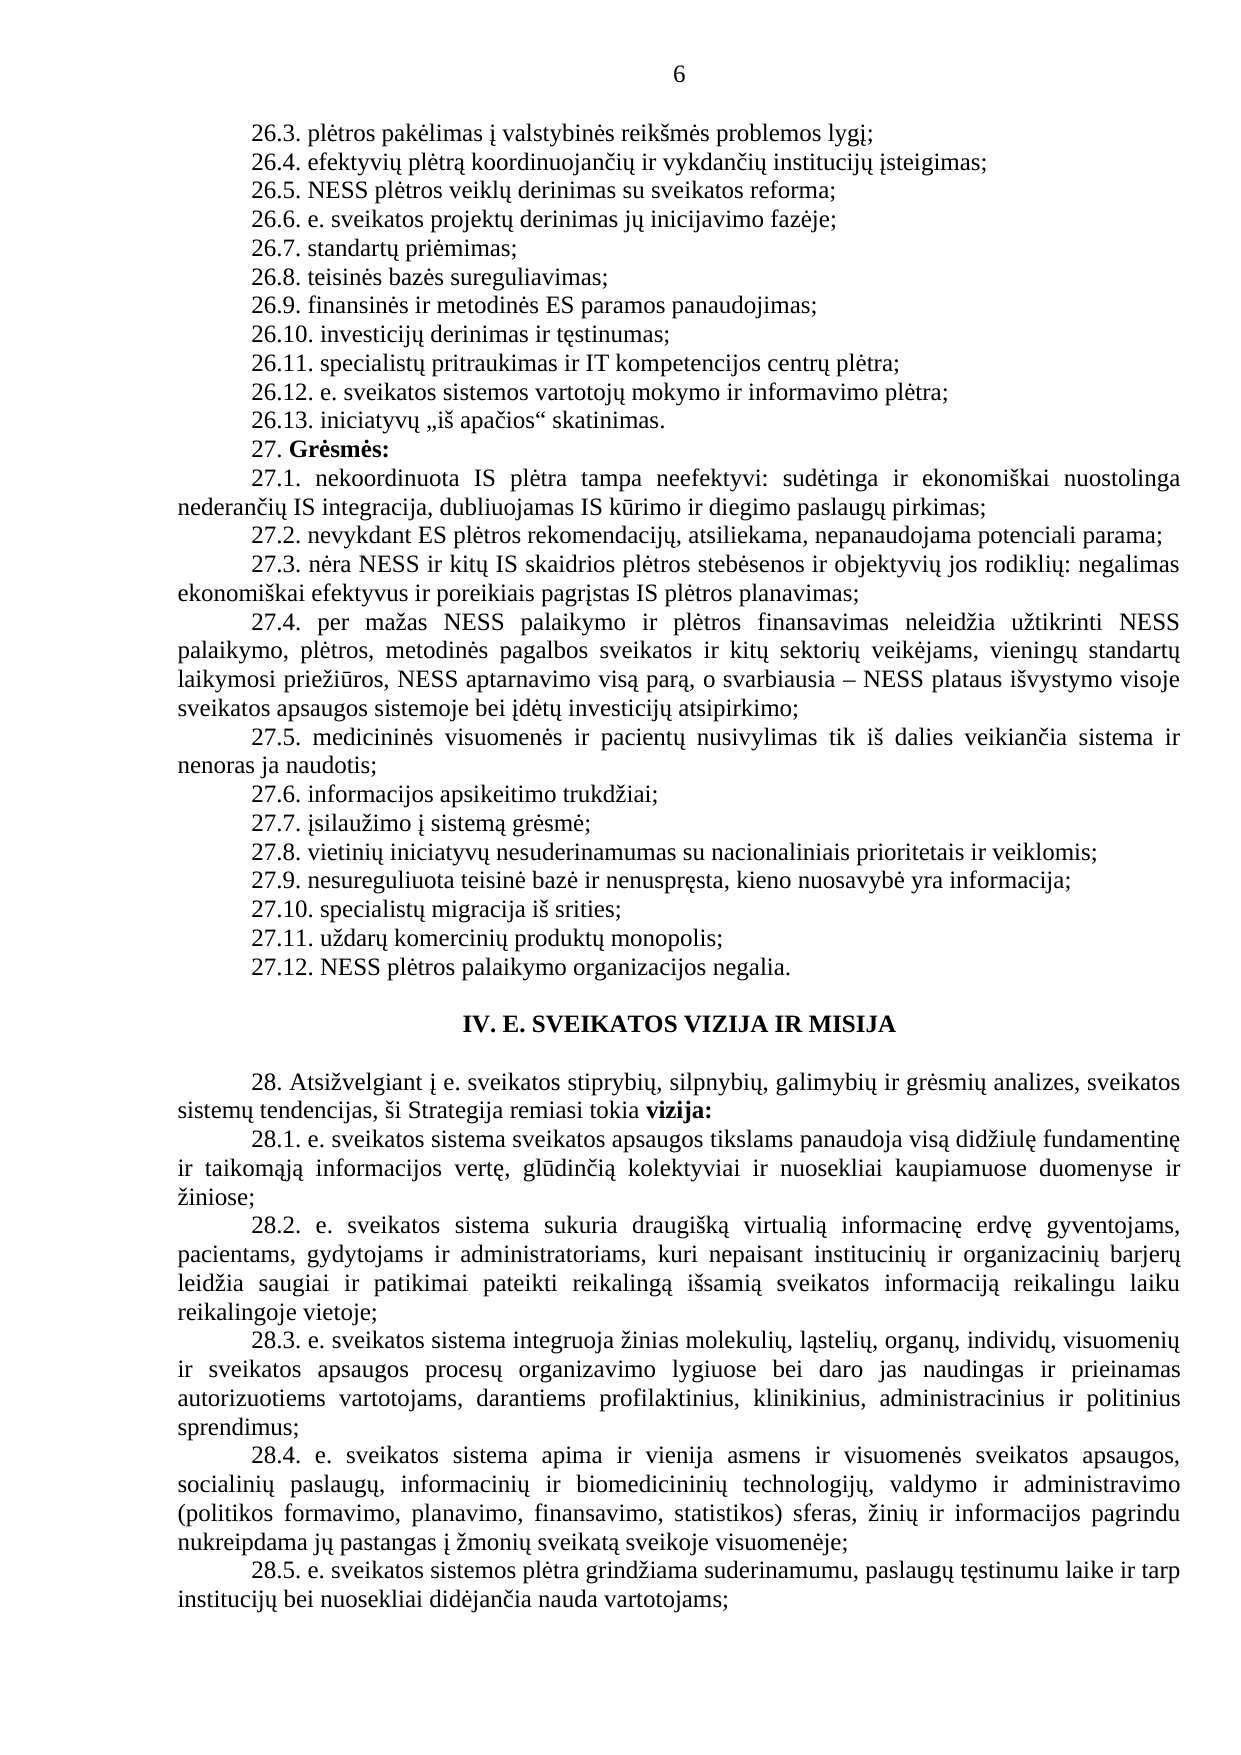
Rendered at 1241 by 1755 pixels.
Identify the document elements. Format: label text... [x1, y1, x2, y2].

text 27.4. per mažas NESS palaikymo ir plėtros finansavimas neleidžia užtikrinti NESS palaikymo, plėtros, metodinės pagalbos sveikatos ir kitų sektorių veikėjams, vieningų standartų laikymosi priežiūros, NESS aptarnavimo visą parą, o svarbiausia – NESS plataus išvystymo visoje sveikatos apsaugos sistemoje bei įdėtų investicijų atsipirkimo; [177, 607, 1181, 722]
text 27.10. specialistų migracija iš srities; [177, 894, 1181, 923]
text 26.6. e. sveikatos projektų derinimas jų inicijavimo fazėje; [177, 204, 1181, 233]
text 26.10. investicijų derinimas ir tęstinumas; [177, 319, 1181, 348]
text IV. E. SVEIKATOS VIZIJA IR MISIJA [177, 1009, 1181, 1038]
text 26.11. specialistų pritraukimas ir IT kompetencijos centrų plėtra; [177, 348, 1181, 377]
text 27.5. medicininės visuomenės ir pacientų nusivylimas tik iš dalies veikiančia sistema ir nenoras ja naudotis; [177, 722, 1181, 779]
text 27.12. NESS plėtros palaikymo organizacijos negalia. [177, 952, 1181, 981]
text 28.2. e. sveikatos sistema sukuria draugišką virtualią informacinę erdvę gyventojams, pacientams, gydytojams ir administratoriams, kuri nepaisant institucinių ir organizacinių barjerų leidžia saugiai ir patikimai pateikti reikalingą išsamią sveikatos informaciją reikalingu laiku reikalingoje vietoje; [177, 1211, 1181, 1326]
text 27.6. informacijos apsikeitimo trukdžiai; [177, 779, 1181, 808]
text 28. Atsižvelgiant į e. sveikatos stiprybių, silpnybių, galimybių ir grėsmių analizes, sveikatos sistemų tendencijas, ši Strategija remiasi tokia vizija: [177, 1067, 1181, 1124]
text 28.4. e. sveikatos sistema apima ir vienija asmens ir visuomenės sveikatos apsaugos, socialinių paslaugų, informacinių ir biomedicininių technologijų, valdymo ir administravimo (politikos formavimo, planavimo, finansavimo, statistikos) sferas, žinių ir informacijos pagrindu nukreipdama jų pastangas į žmonių sveikatą sveikoje visuomenėje; [177, 1441, 1181, 1556]
text 26.8. teisinės bazės sureguliavimas; [177, 262, 1181, 291]
text 27.8. vietinių iniciatyvų nesuderinamumas su nacionaliniais prioritetais ir veiklomis; [177, 837, 1181, 866]
text 27.3. nėra NESS ir kitų IS skaidrios plėtros stebėsenos ir objektyvių jos rodiklių: negalimas ekonomiškai efektyvus ir poreikiais pagrįstas IS plėtros planavimas; [177, 549, 1181, 607]
text 27.2. nevykdant ES plėtros rekomendacijų, atsiliekama, nepanaudojama potenciali parama; [177, 521, 1181, 549]
text 27.7. įsilaužimo į sistemą grėsmė; [177, 808, 1181, 837]
text 27. Grėsmės: [177, 434, 1181, 463]
text 28.3. e. sveikatos sistema integruoja žinias molekulių, ląstelių, organų, individų, visuomenių ir sveikatos apsaugos procesų organizavimo lygiuose bei daro jas naudingas ir prieinamas autorizuotiems vartotojams, darantiems profilaktinius, klinikinius, administracinius ir politinius sprendimus; [177, 1326, 1181, 1441]
text 27.1. nekoordinuota IS plėtra tampa neefektyvi: sudėtinga ir ekonomiškai nuostolinga nederančių IS integracija, dubliuojamas IS kūrimo ir diegimo paslaugų pirkimas; [177, 463, 1181, 521]
text 27.11. uždarų komercinių produktų monopolis; [177, 923, 1181, 952]
text 26.5. NESS plėtros veiklų derinimas su sveikatos reforma; [177, 176, 1181, 204]
text 28.5. e. sveikatos sistemos plėtra grindžiama suderinamumu, paslaugų tęstinumu laike ir tarp institucijų bei nuosekliai didėjančia nauda vartotojams; [177, 1556, 1181, 1613]
text 26.9. finansinės ir metodinės ES paramos panaudojimas; [177, 291, 1181, 319]
text 27.9. nesureguliuota teisinė bazė ir nenuspręsta, kieno nuosavybė yra informacija; [177, 866, 1181, 894]
text 26.7. standartų priėmimas; [177, 233, 1181, 262]
text 28.1. e. sveikatos sistema sveikatos apsaugos tikslams panaudoja visą didžiulę fundamentinę ir taikomąją informacijos vertę, glūdinčią kolektyviai ir nuosekliai kaupiamuose duomenyse ir žiniose; [177, 1124, 1181, 1211]
text 26.12. e. sveikatos sistemos vartotojų mokymo ir informavimo plėtra; [177, 377, 1181, 406]
text 26.13. iniciatyvų „iš apačios“ skatinimas. [177, 406, 1181, 434]
text 26.4. efektyvių plėtrą koordinuojančių ir vykdančių institucijų įsteigimas; [177, 147, 1181, 176]
text 26.3. plėtros pakėlimas į valstybinės reikšmės problemos lygį; [177, 118, 1181, 147]
